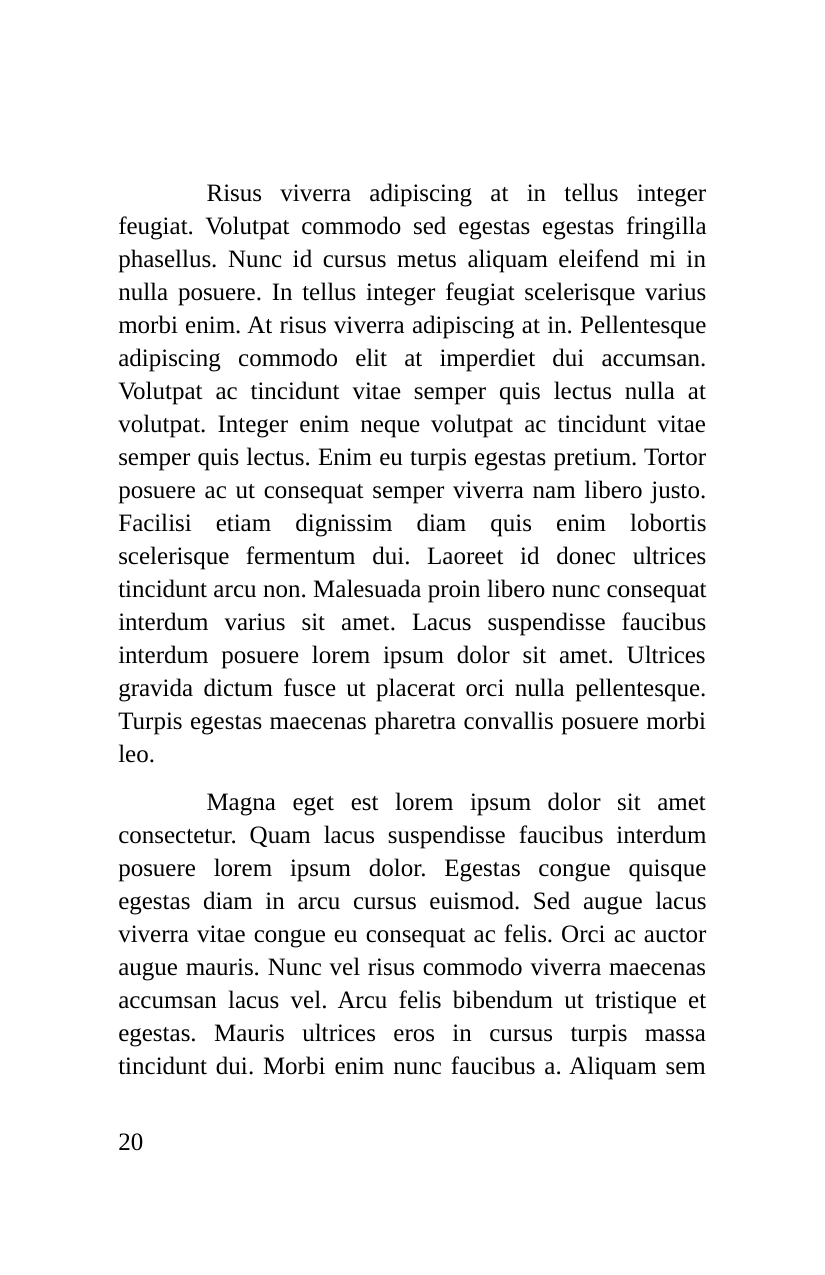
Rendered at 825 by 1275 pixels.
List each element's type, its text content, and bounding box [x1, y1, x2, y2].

text Magna eget est lorem ipsum dolor sit amet consectetur. Quam lacus suspendisse faucibus interdum posuere lorem ipsum dolor. Egestas congue quisque egestas diam in arcu cursus euismod. Sed augue lacus viverra vitae congue eu consequat ac felis. Orci ac auctor augue mauris. Nunc vel risus commodo viverra maecenas accumsan lacus vel. Arcu felis bibendum ut tristique et egestas. Mauris ultrices eros in cursus turpis massa tincidunt dui. Morbi enim nunc faucibus a. Aliquam sem [118, 787, 707, 1080]
text Risus viverra adipiscing at in tellus integer feugiat. Volutpat commodo sed egestas egestas fringilla phasellus. Nunc id cursus metus aliquam eleifend mi in nulla posuere. In tellus integer feugiat scelerisque varius morbi enim. At risus viverra adipiscing at in. Pellentesque adipiscing commodo elit at imperdiet dui accumsan. Volutpat ac tincidunt vitae semper quis lectus nulla at volutpat. Integer enim neque volutpat ac tincidunt vitae semper quis lectus. Enim eu turpis egestas pretium. Tortor posuere ac ut consequat semper viverra nam libero justo. Facilisi etiam dignissim diam quis enim lobortis scelerisque fermentum dui. Laoreet id donec ultrices tincidunt arcu non. Malesuada proin libero nunc consequat interdum varius sit amet. Lacus suspendisse faucibus interdum posuere lorem ipsum dolor sit amet. Ultrices gravida dictum fusce ut placerat orci nulla pellentesque. Turpis egestas maecenas pharetra convallis posuere morbi leo. [118, 178, 707, 768]
